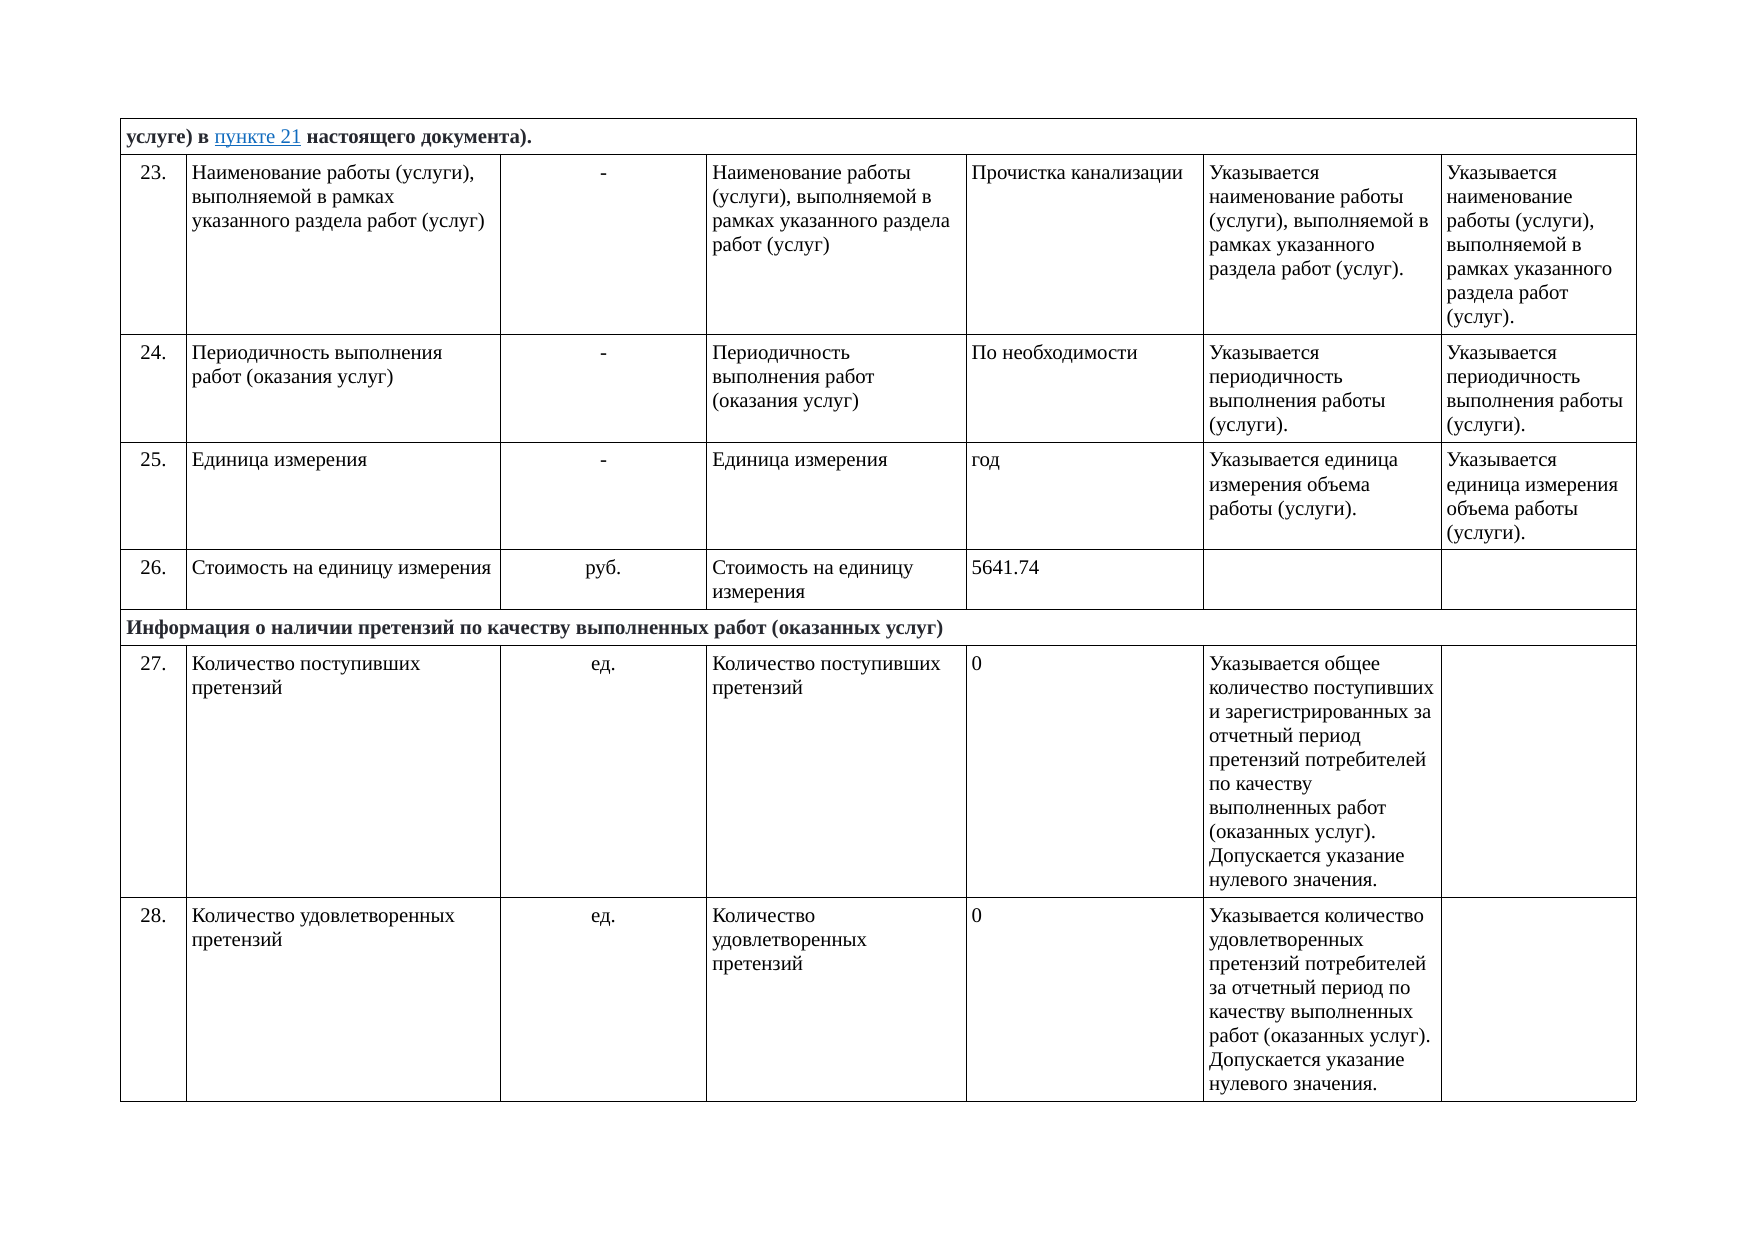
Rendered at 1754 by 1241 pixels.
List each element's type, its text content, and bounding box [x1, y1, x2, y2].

table_cell 26. [121, 550, 186, 609]
table_cell Указывается наименование работы (услуги), выполняемой в рамках указанного раздела работ (услуг). [1204, 155, 1441, 334]
table_cell [1442, 646, 1636, 897]
table_cell 5641,74 [967, 550, 1203, 609]
table_cell Наименование работы (услуги), выполняемой в рамках указанного раздела работ (услуг) [707, 155, 966, 334]
table_cell Информация о наличии претензий по качеству выполненных работ (оказанных услуг) [121, 610, 1636, 645]
table_cell ед. [501, 898, 706, 1101]
table_cell Единица измерения [187, 443, 500, 549]
table_cell Стоимость на единицу измерения [707, 550, 966, 609]
table_cell услуге) в пункте 21 настоящего документа). [121, 119, 1636, 154]
table_cell Указывается периодичность выполнения работы (услуги). [1204, 335, 1441, 442]
table_cell 0 [967, 898, 1203, 1101]
table_cell Указывается общее количество поступивших и зарегистрированных за отчетный период претензий потребителей по качеству выполненных работ (оказанных услуг). Допускается указание нулевого значения. [1204, 646, 1441, 897]
table_cell руб. [501, 550, 706, 609]
table_cell По необходимости [967, 335, 1203, 442]
table_cell год [967, 443, 1203, 549]
table_cell Указывается наименование работы (услуги), выполняемой в рамках указанного раздела работ (услуг). [1442, 155, 1636, 334]
table_cell - [501, 335, 706, 442]
table_cell Указывается единица измерения объема работы (услуги). [1204, 443, 1441, 549]
table_cell Указывается периодичность выполнения работы (услуги). [1442, 335, 1636, 442]
table_cell Указывается количество удовлетворенных претензий потребителей за отчетный период по качеству выполненных работ (оказанных услуг). Допускается указание нулевого значения. [1204, 898, 1441, 1101]
table_cell Прочистка канализации [967, 155, 1203, 334]
table_cell Количество удовлетворенных претензий [187, 898, 500, 1101]
table_cell [1442, 550, 1636, 609]
table_cell [1204, 550, 1441, 609]
table_cell - [501, 155, 706, 334]
table_cell Количество поступивших претензий [187, 646, 500, 897]
table_cell Количество удовлетворенных претензий [707, 898, 966, 1101]
table_cell Периодичность выполнения работ (оказания услуг) [707, 335, 966, 442]
table_cell 25. [121, 443, 186, 549]
table_cell Указывается единица измерения объема работы (услуги). [1442, 443, 1636, 549]
table_cell Стоимость на единицу измерения [187, 550, 500, 609]
table_cell 27. [121, 646, 186, 897]
table_cell ед. [501, 646, 706, 897]
table_cell Единица измерения [707, 443, 966, 549]
table_cell [1442, 898, 1636, 1101]
table_cell Наименование работы (услуги), выполняемой в рамках указанного раздела работ (услуг) [187, 155, 500, 334]
table_cell Количество поступивших претензий [707, 646, 966, 897]
table_cell - [501, 443, 706, 549]
table_cell 24. [121, 335, 186, 442]
table_cell 0 [967, 646, 1203, 897]
table_cell 23. [121, 155, 186, 334]
table_cell Периодичность выполнения работ (оказания услуг) [187, 335, 500, 442]
table_cell 28. [121, 898, 186, 1101]
